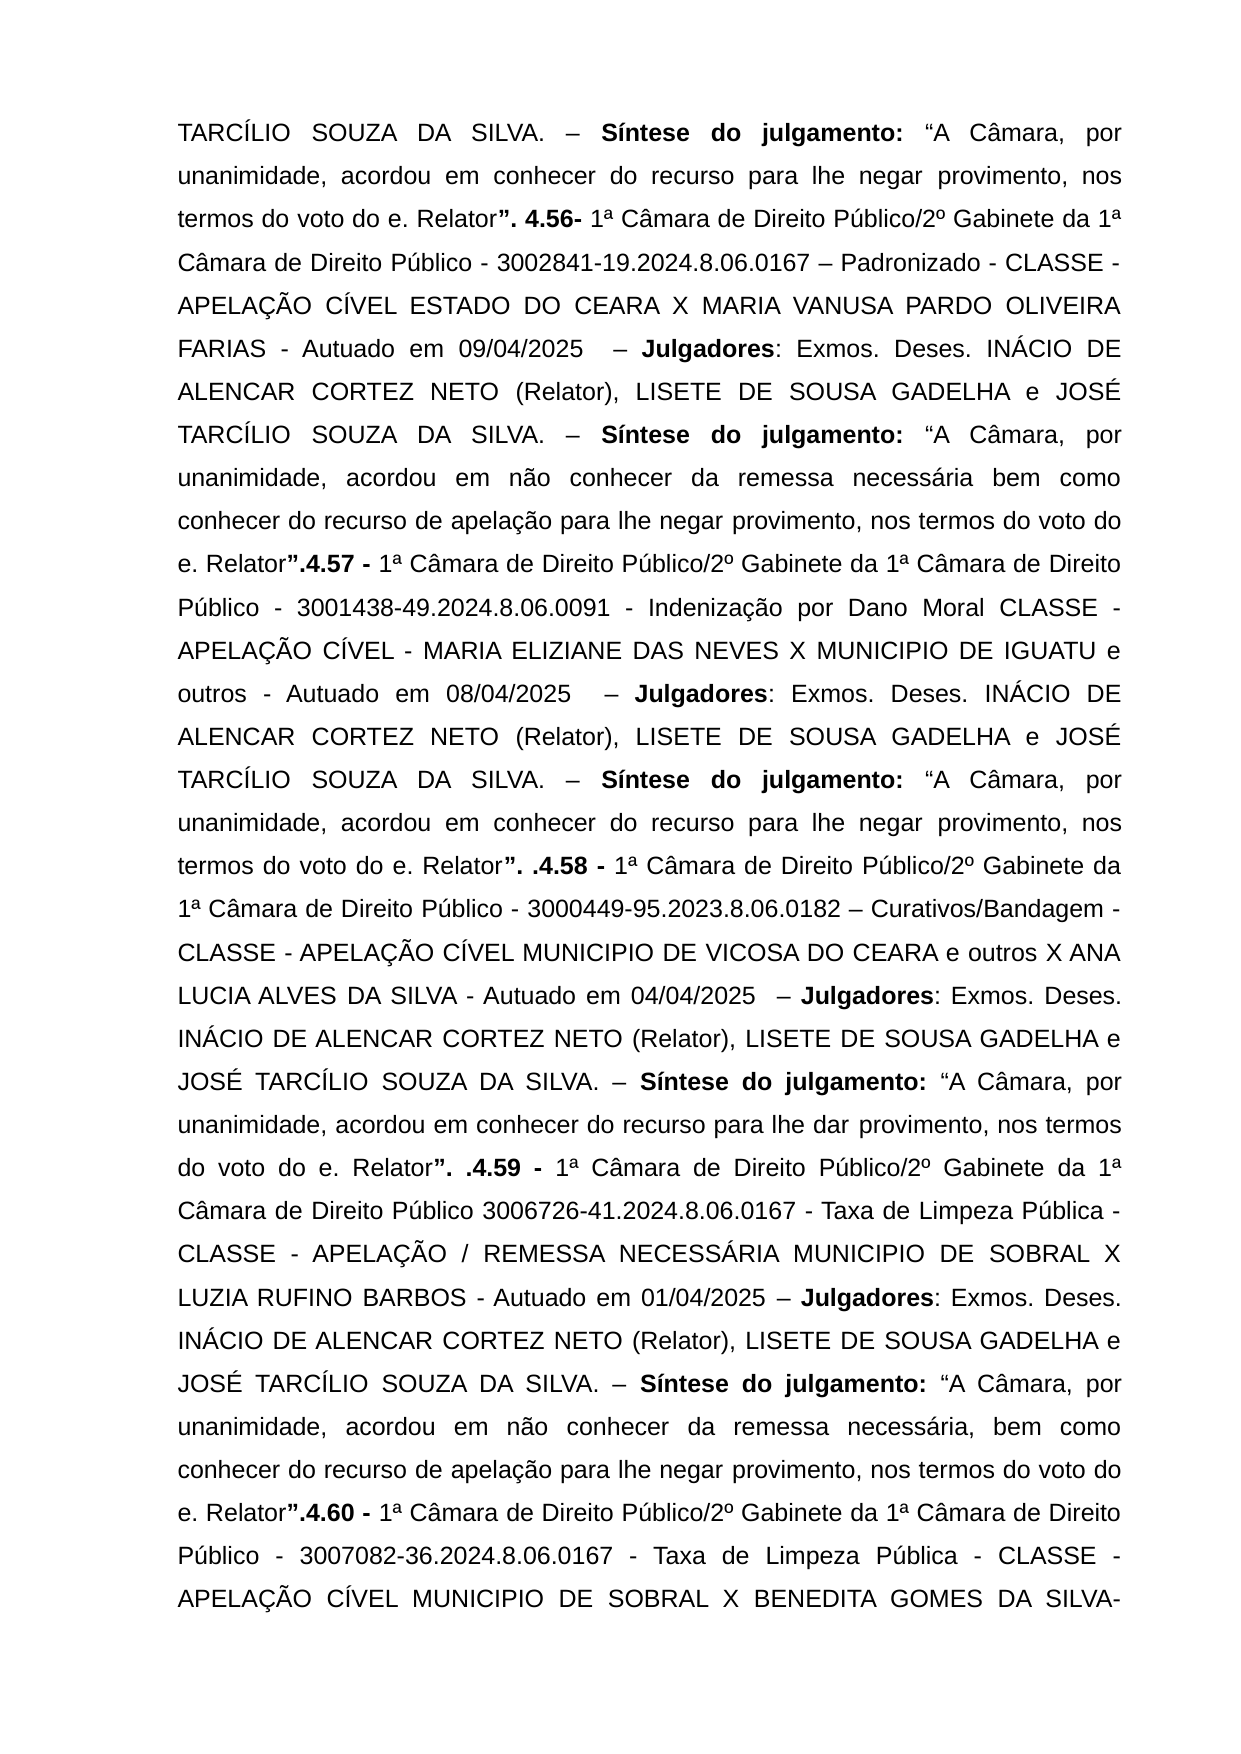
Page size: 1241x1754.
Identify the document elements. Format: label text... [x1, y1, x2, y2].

text TARCÍLIO SOUZA DA SILVA. – Síntese do julgamento: “A Câmara, por unanimidade, acordou em conhecer do recurso para lhe negar provimento, nos termos do voto do e. Relator”. 4.56- 1ª Câmara de Direito Público/2º Gabinete da 1ª Câmara de Direito Público - 3002841-19.2024.8.06.0167 – Padronizado - CLASSE - APELAÇÃO CÍVEL ESTADO DO CEARA X MARIA VANUSA PARDO OLIVEIRA FARIAS - Autuado em 09/04/2025 – Julgadores: Exmos. Deses. INÁCIO DE ALENCAR CORTEZ NETO (Relator), LISETE DE SOUSA GADELHA e JOSÉ TARCÍLIO SOUZA DA SILVA. – Síntese do julgamento: “A Câmara, por unanimidade, acordou em não conhecer da remessa necessária bem como conhecer do recurso de apelação para lhe negar provimento, nos termos do voto do e. Relator”.4.57 - 1ª Câmara de Direito Público/2º Gabinete da 1ª Câmara de Direito Público - 3001438-49.2024.8.06.0091 - Indenização por Dano Moral CLASSE - APELAÇÃO CÍVEL - MARIA ELIZIANE DAS NEVES X MUNICIPIO DE IGUATU e outros - Autuado em 08/04/2025 – Julgadores: Exmos. Deses. INÁCIO DE ALENCAR CORTEZ NETO (Relator), LISETE DE SOUSA GADELHA e JOSÉ TARCÍLIO SOUZA DA SILVA. – Síntese do julgamento: “A Câmara, por unanimidade, acordou em conhecer do recurso para lhe negar provimento, nos termos do voto do e. Relator”. .4.58 - 1ª Câmara de Direito Público/2º Gabinete da 1ª Câmara de Direito Público - 3000449-95.2023.8.06.0182 – Curativos/Bandagem - CLASSE - APELAÇÃO CÍVEL MUNICIPIO DE VICOSA DO CEARA e outros X ANA LUCIA ALVES DA SILVA - Autuado em 04/04/2025 – Julgadores: Exmos. Deses. INÁCIO DE ALENCAR CORTEZ NETO (Relator), LISETE DE SOUSA GADELHA e JOSÉ TARCÍLIO SOUZA DA SILVA. – Síntese do julgamento: “A Câmara, por unanimidade, acordou em conhecer do recurso para lhe dar provimento, nos termos do voto do e. Relator”. .4.59 - 1ª Câmara de Direito Público/2º Gabinete da 1ª Câmara de Direito Público 3006726-41.2024.8.06.0167 - Taxa de Limpeza Pública - CLASSE - APELAÇÃO / REMESSA NECESSÁRIA MUNICIPIO DE SOBRAL X LUZIA RUFINO BARBOS - Autuado em 01/04/2025 – Julgadores: Exmos. Deses. INÁCIO DE ALENCAR CORTEZ NETO (Relator), LISETE DE SOUSA GADELHA e JOSÉ TARCÍLIO SOUZA DA SILVA. – Síntese do julgamento: “A Câmara, por unanimidade, acordou em não conhecer da remessa necessária, bem como conhecer do recurso de apelação para lhe negar provimento, nos termos do voto do e. Relator”.4.60 - 1ª Câmara de Direito Público/2º Gabinete da 1ª Câmara de Direito Público - 3007082-36.2024.8.06.0167 - Taxa de Limpeza Pública - CLASSE - APELAÇÃO CÍVEL MUNICIPIO DE SOBRAL X BENEDITA GOMES DA SILVA- [177, 118, 1122, 1613]
